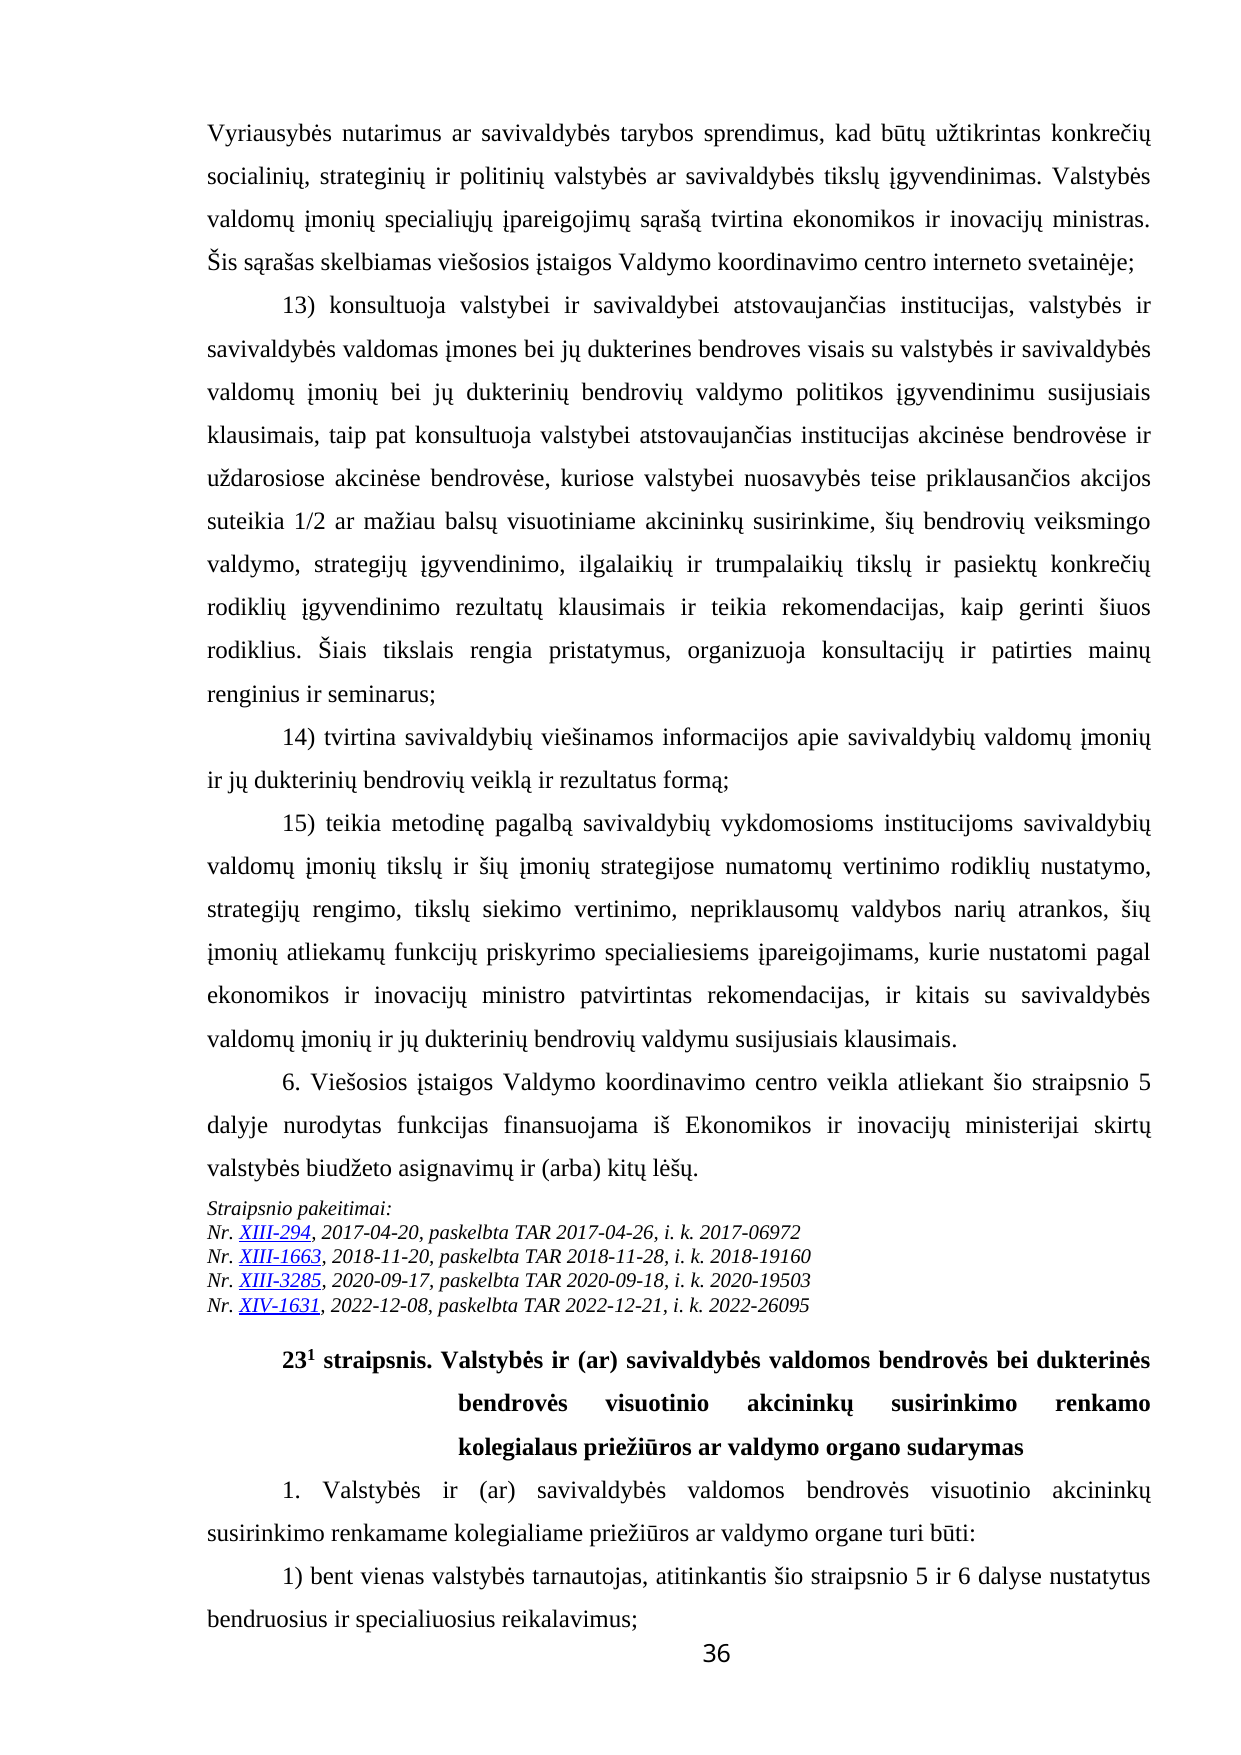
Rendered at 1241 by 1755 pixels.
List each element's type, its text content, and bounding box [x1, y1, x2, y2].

text Nr. XIII-294, 2017-04-20, paskelbta TAR 2017-04-26, i. k. 2017-06972 [207, 1220, 1152, 1244]
text 6. Viešosios įstaigos Valdymo koordinavimo centro veikla atliekant šio straipsnio 5 dalyje nurodytas funkcijas finansuojama iš Ekonomikos ir inovacijų ministerijai skirtų valstybės biudžeto asignavimų ir (arba) kitų lėšų. [207, 1067, 1152, 1182]
text Nr. XIII-3285, 2020-09-17, paskelbta TAR 2020-09-18, i. k. 2020-19503 [207, 1268, 1152, 1292]
text 13) konsultuoja valstybei ir savivaldybei atstovaujančias institucijas, valstybės ir savivaldybės valdomas įmones bei jų dukterines bendroves visais su valstybės ir savivaldybės valdomų įmonių bei jų dukterinių bendrovių valdymo politikos įgyvendinimu susijusiais klausimais, taip pat konsultuoja valstybei atstovaujančias institucijas akcinėse bendrovėse ir uždarosiose akcinėse bendrovėse, kuriose valstybei nuosavybės teise priklausančios akcijos suteikia 1/2 ar mažiau balsų visuotiniame akcininkų susirinkime, šių bendrovių veiksmingo valdymo, strategijų įgyvendinimo, ilgalaikių ir trumpalaikių tikslų ir pasiektų konkrečių rodiklių įgyvendinimo rezultatų klausimais ir teikia rekomendacijas, kaip gerinti šiuos rodiklius. Šiais tikslais rengia pristatymus, organizuoja konsultacijų ir patirties mainų renginius ir seminarus; [207, 291, 1152, 707]
text 1. Valstybės ir (ar) savivaldybės valdomos bendrovės visuotinio akcininkų susirinkimo renkamame kolegialiame priežiūros ar valdymo organe turi būti: [207, 1475, 1152, 1547]
text Straipsnio pakeitimai: [207, 1196, 1152, 1220]
text Vyriausybės nutarimus ar savivaldybės tarybos sprendimus, kad būtų užtikrintas konkrečių socialinių, strateginių ir politinių valstybės ar savivaldybės tikslų įgyvendinimas. Valstybės valdomų įmonių specialiųjų įpareigojimų sąrašą tvirtina ekonomikos ir inovacijų ministras. Šis sąrašas skelbiamas viešosios įstaigos Valdymo koordinavimo centro interneto svetainėje; [207, 118, 1152, 276]
text 14) tvirtina savivaldybių viešinamos informacijos apie savivaldybių valdomų įmonių ir jų dukterinių bendrovių veiklą ir rezultatus formą; [207, 722, 1152, 794]
text 15) teikia metodinę pagalbą savivaldybių vykdomosioms institucijoms savivaldybių valdomų įmonių tikslų ir šių įmonių strategijose numatomų vertinimo rodiklių nustatymo, strategijų rengimo, tikslų siekimo vertinimo, nepriklausomų valdybos narių atrankos, šių įmonių atliekamų funkcijų priskyrimo specialiesiems įpareigojimams, kurie nustatomi pagal ekonomikos ir inovacijų ministro patvirtintas rekomendacijas, ir kitais su savivaldybės valdomų įmonių ir jų dukterinių bendrovių valdymu susijusiais klausimais. [207, 808, 1152, 1052]
text 1) bent vienas valstybės tarnautojas, atitinkantis šio straipsnio 5 ir 6 dalyse nustatytus bendruosius ir specialiuosius reikalavimus; [207, 1561, 1152, 1633]
text 231 straipsnis. Valstybės ir (ar) savivaldybės valdomos bendrovės bei dukterinės bendrovės visuotinio akcininkų susirinkimo renkamo kolegialaus priežiūros ar valdymo organo sudarymas [282, 1345, 1152, 1460]
text Nr. XIV-1631, 2022-12-08, paskelbta TAR 2022-12-21, i. k. 2022-26095 [207, 1292, 1152, 1317]
text Nr. XIII-1663, 2018-11-20, paskelbta TAR 2018-11-28, i. k. 2018-19160 [207, 1244, 1152, 1268]
